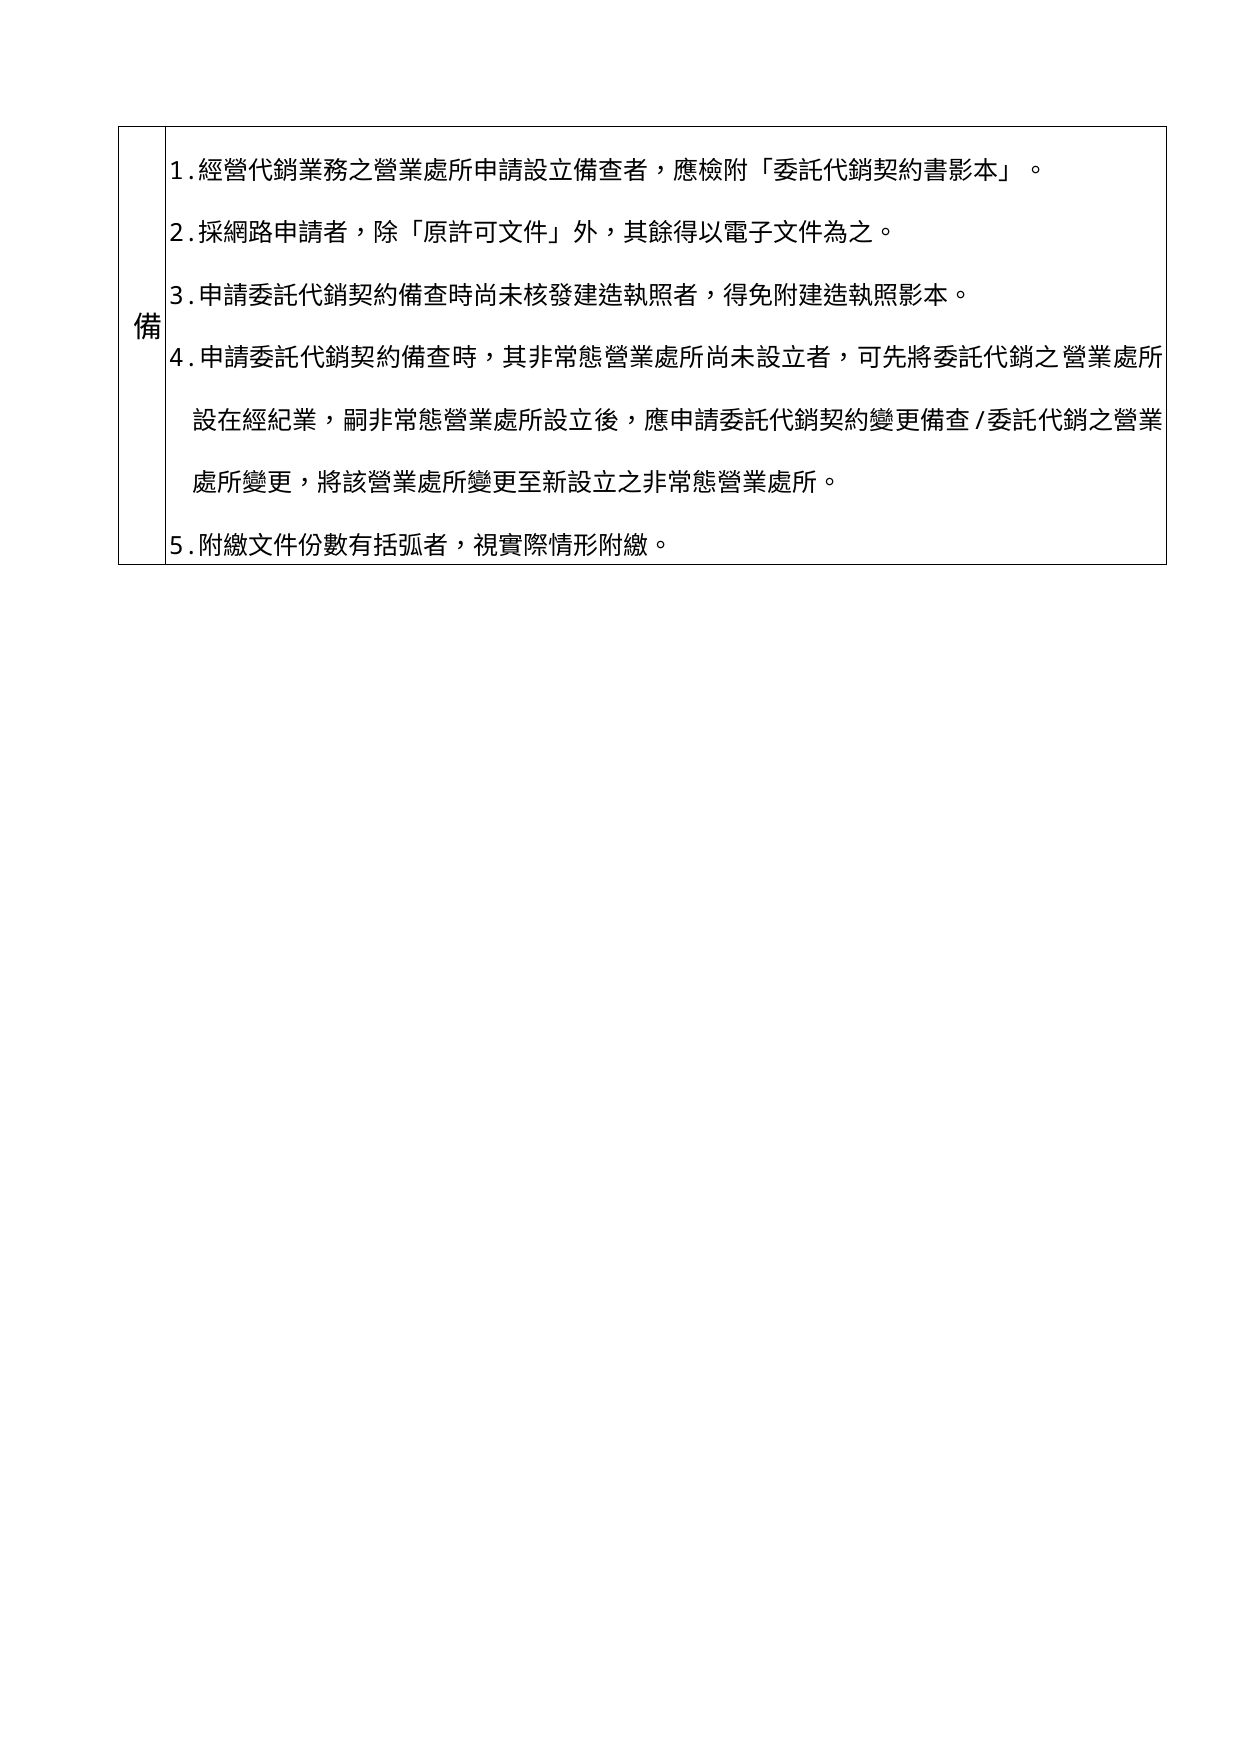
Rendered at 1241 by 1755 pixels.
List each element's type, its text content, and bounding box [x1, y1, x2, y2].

table_cell 備註 [119, 127, 165, 564]
table_cell 1.經營代銷業務之營業處所申請設立備查者，應檢附「委託代銷契約書影本」。 2.採網路申請者，除「原許可文件」外，其餘得以電子文件為之。 3.申請委託代銷契約備查時尚未核發建造執照者，得免附建造執照影本。 4.申請委託代銷契約備查時，其非常態營業處所尚未設立者，可先將委託代銷之營業處所設在經紀業，嗣非常態營業處所設立後，應申請委託代銷契約變更備查/委託代銷之營業處所變更，將該營業處所變更至新設立之非常態營業處所。 5.附繳文件份數有括弧者，視實際情形附繳。 [166, 127, 1166, 564]
